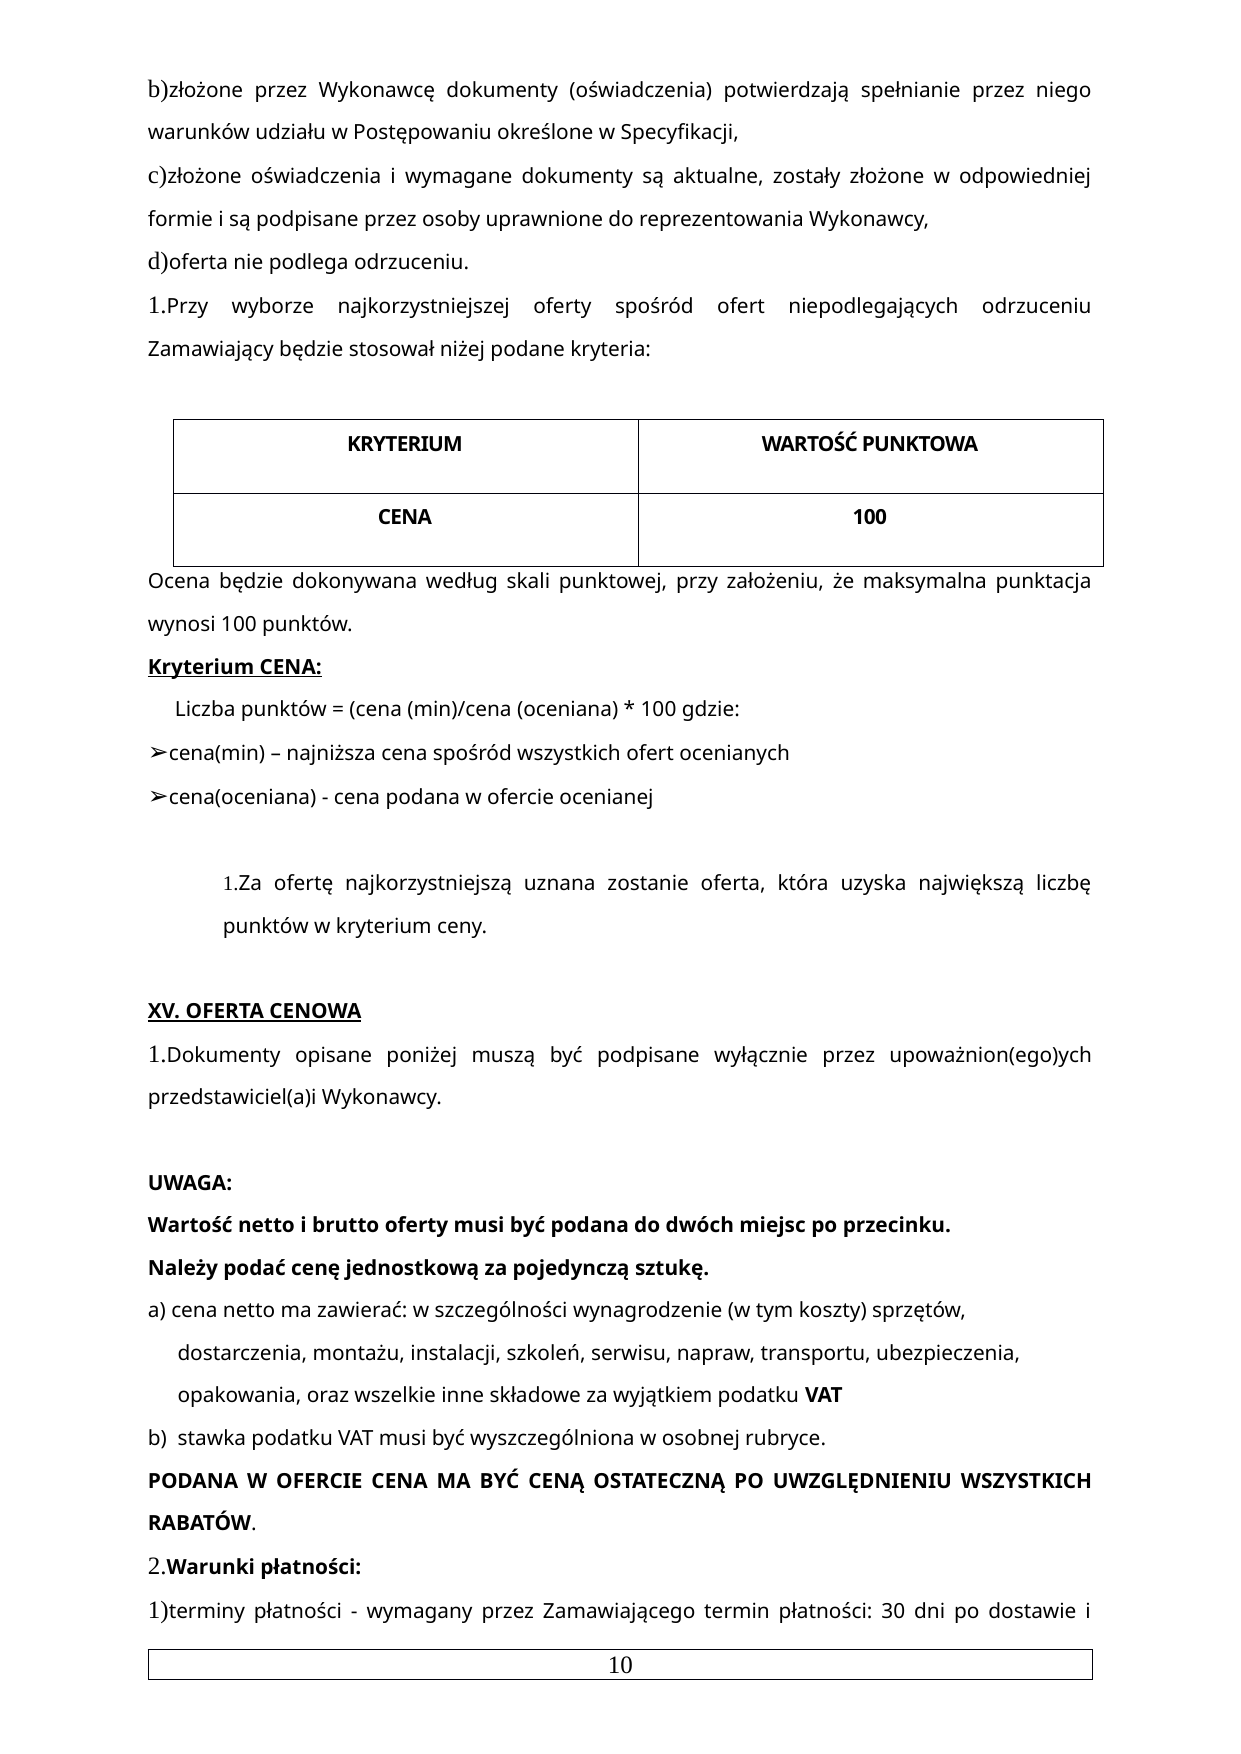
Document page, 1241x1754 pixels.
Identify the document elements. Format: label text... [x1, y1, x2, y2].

list Za ofertę najkorzystniejszą uznana zostanie oferta, która uzyska największą liczbę punktów w kryterium ceny. [223, 868, 1093, 939]
list cena(oceniana) - cena podana w ofercie ocenianej [148, 781, 1092, 811]
list terminy płatności - wymagany przez Zamawiającego termin płatności: 30 dni po dostawie i [148, 1595, 1093, 1625]
text Wartość netto i brutto oferty musi być podana do dwóch miejsc po przecinku. [148, 1210, 1093, 1239]
list Warunki płatności: [148, 1551, 1093, 1581]
list Dokumenty opisane poniżej muszą być podpisane wyłącznie przez upoważnion(ego)ych przedstawiciel(a)i Wykonawcy. [148, 1039, 1093, 1111]
list Przy wyborze najkorzystniejszej oferty spośród ofert niepodlegających odrzuceniu Zamawiający będzie stosował niżej podane kryteria: [148, 290, 1093, 362]
text b) stawka podatku VAT musi być wyszczególniona w osobnej rubryce. [148, 1423, 1093, 1452]
list złożone oświadczenia i wymagane dokumenty są aktualne, zostały złożone w odpowiedniej formie i są podpisane przez osoby uprawnione do reprezentowania Wykonawcy, [148, 160, 1093, 232]
text a) cena netto ma zawierać: w szczególności wynagrodzenie (w tym koszty) sprzętów, dostarczenia, montażu, instalacji, szkoleń, serwisu, napraw, transportu, ubezpieczenia, opakowania, oraz wszelkie inne składowe za wyjątkiem podatku VAT [148, 1295, 1093, 1409]
list oferta nie podlega odrzuceniu. [148, 246, 1093, 276]
text PODANA W OFERCIE CENA MA BYĆ CENĄ OSTATECZNĄ PO UWZGLĘDNIENIU WSZYSTKICH RABATÓW. [148, 1466, 1093, 1537]
list cena(min) – najniższa cena spośród wszystkich ofert ocenianych [148, 737, 1092, 767]
list złożone przez Wykonawcę dokumenty (oświadczenia) potwierdzają spełnianie przez niego warunków udziału w Postępowaniu określone w Specyfikacji, [148, 74, 1093, 146]
text UWAGA: [148, 1168, 1093, 1196]
text Należy podać cenę jednostkową za pojedynczą sztukę. [148, 1253, 1093, 1281]
text Liczba punktów = (cena (min)/cena (oceniana) * 100 gdzie: [148, 694, 1092, 723]
text Kryterium CENA: [148, 652, 1092, 680]
table_header KRYTERIUM [174, 420, 638, 492]
table_header WARTOŚĆ PUNKTOWA [639, 420, 1103, 492]
table_cell 100 [639, 494, 1103, 566]
text Ocena będzie dokonywana według skali punktowej, przy założeniu, że maksymalna punktacja wynosi 100 punktów. [148, 567, 1093, 638]
table_cell CENA [174, 494, 638, 566]
text XV. OFERTA CENOWA [148, 996, 1093, 1024]
